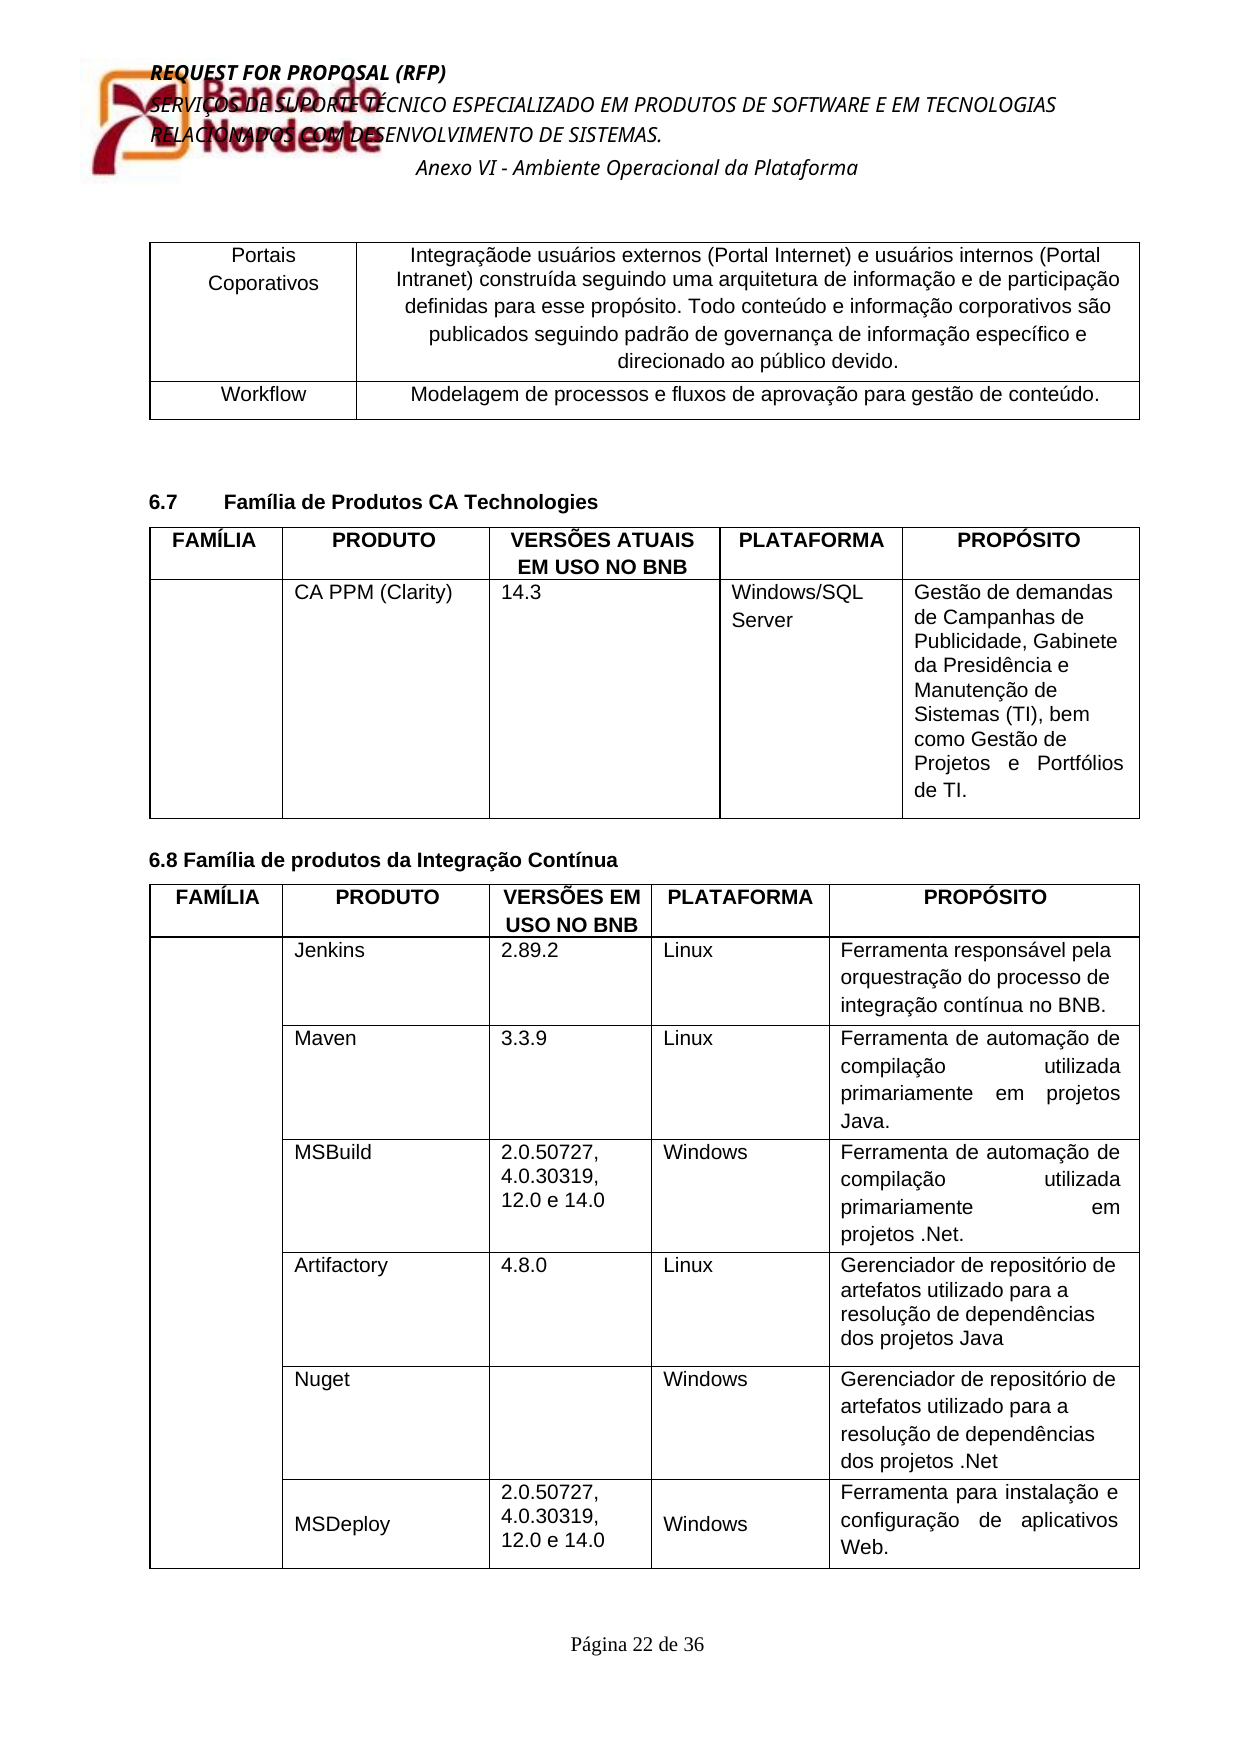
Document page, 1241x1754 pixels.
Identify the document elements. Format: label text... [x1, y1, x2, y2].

table_cell Ferramenta para instalação e configuração de aplicativos Web. [830, 1480, 1139, 1568]
table_cell 2.0.50727, 4.0.30319, 12.0 e 14.0 [490, 1480, 651, 1568]
table_cell Maven [283, 1026, 489, 1138]
table_cell [151, 580, 282, 818]
table_cell Modelagem de processos e fluxos de aprovação para gestão de conteúdo. [357, 382, 1139, 419]
table_cell Gestão de demandas de Campanhas de Publicidade, Gabinete da Presidência e Manutenção de Sistemas (TI), bem como Gestão de Projetos e Portfólios de TI. [903, 580, 1139, 818]
table_cell Linux [652, 1026, 829, 1138]
table_cell 4.8.0 [490, 1253, 651, 1366]
table_cell Integraçãode usuários externos (Portal Internet) e usuários internos (Portal Intranet) construída seguindo uma arquitetura de informação e de participação definidas para esse propósito. Todo conteúdo e informação corporativos são publicados seguindo padrão de governança de informação específico e direcionado ao público devido. [357, 243, 1139, 381]
table_cell Linux [652, 938, 829, 1025]
table_cell Linux [652, 1253, 829, 1366]
picture [388, 99, 393, 111]
table_cell Artifactory [283, 1253, 489, 1366]
table_cell MSBuild [283, 1140, 489, 1252]
table_header FAMÍLIA [151, 885, 282, 936]
table_cell Windows [652, 1480, 829, 1568]
table_cell [151, 938, 282, 1568]
table_header PRODUTO [283, 528, 489, 579]
subtitle 6.8 Família de produtos da Integração Contínua [148, 847, 1126, 871]
table_cell 2.89.2 [490, 938, 651, 1025]
table_cell Windows/SQL Server [721, 580, 902, 818]
table_cell Windows [652, 1367, 829, 1479]
table_cell Windows [652, 1140, 829, 1252]
table_header PLATAFORMA [652, 885, 829, 936]
table_header PLATAFORMA [721, 528, 902, 579]
table_cell Workflow [151, 382, 356, 419]
table_cell [490, 1367, 651, 1479]
table_cell 2.0.50727, 4.0.30319, 12.0 e 14.0 [490, 1140, 651, 1252]
table_cell Nuget [283, 1367, 489, 1479]
subtitle 6.7 Família de Produtos CA Technologies [148, 490, 1126, 514]
picture [80, 58, 393, 187]
table_cell CA PPM (Clarity) [283, 580, 489, 818]
table_header PROPÓSITO [830, 885, 1139, 936]
table_cell Ferramenta de automação de compilação utilizada primariamente em projetos Java. [830, 1026, 1139, 1138]
table_cell Portais Coporativos [151, 243, 356, 381]
table_cell Jenkins [283, 938, 489, 1025]
table_cell Ferramenta de automação de compilação utilizada primariamente em projetos .Net. [830, 1140, 1139, 1252]
table_header VERSÕES ATUAIS EM USO NO BNB [490, 528, 719, 579]
table_cell Gerenciador de repositório de artefatos utilizado para a resolução de dependências dos projetos .Net [830, 1367, 1139, 1479]
table_header PRODUTO [283, 885, 489, 936]
table_header FAMÍLIA [151, 528, 282, 579]
table_cell 14.3 [490, 580, 719, 818]
table_cell Gerenciador de repositório de artefatos utilizado para a resolução de dependências dos projetos Java [830, 1253, 1139, 1366]
table_header VERSÕES EM USO NO BNB [490, 885, 651, 936]
table_cell Ferramenta responsável pela orquestração do processo de integração contínua no BNB. [830, 938, 1139, 1025]
table_cell 3.3.9 [490, 1026, 651, 1138]
table_header PROPÓSITO [903, 528, 1139, 579]
table_cell MSDeploy [283, 1480, 489, 1568]
